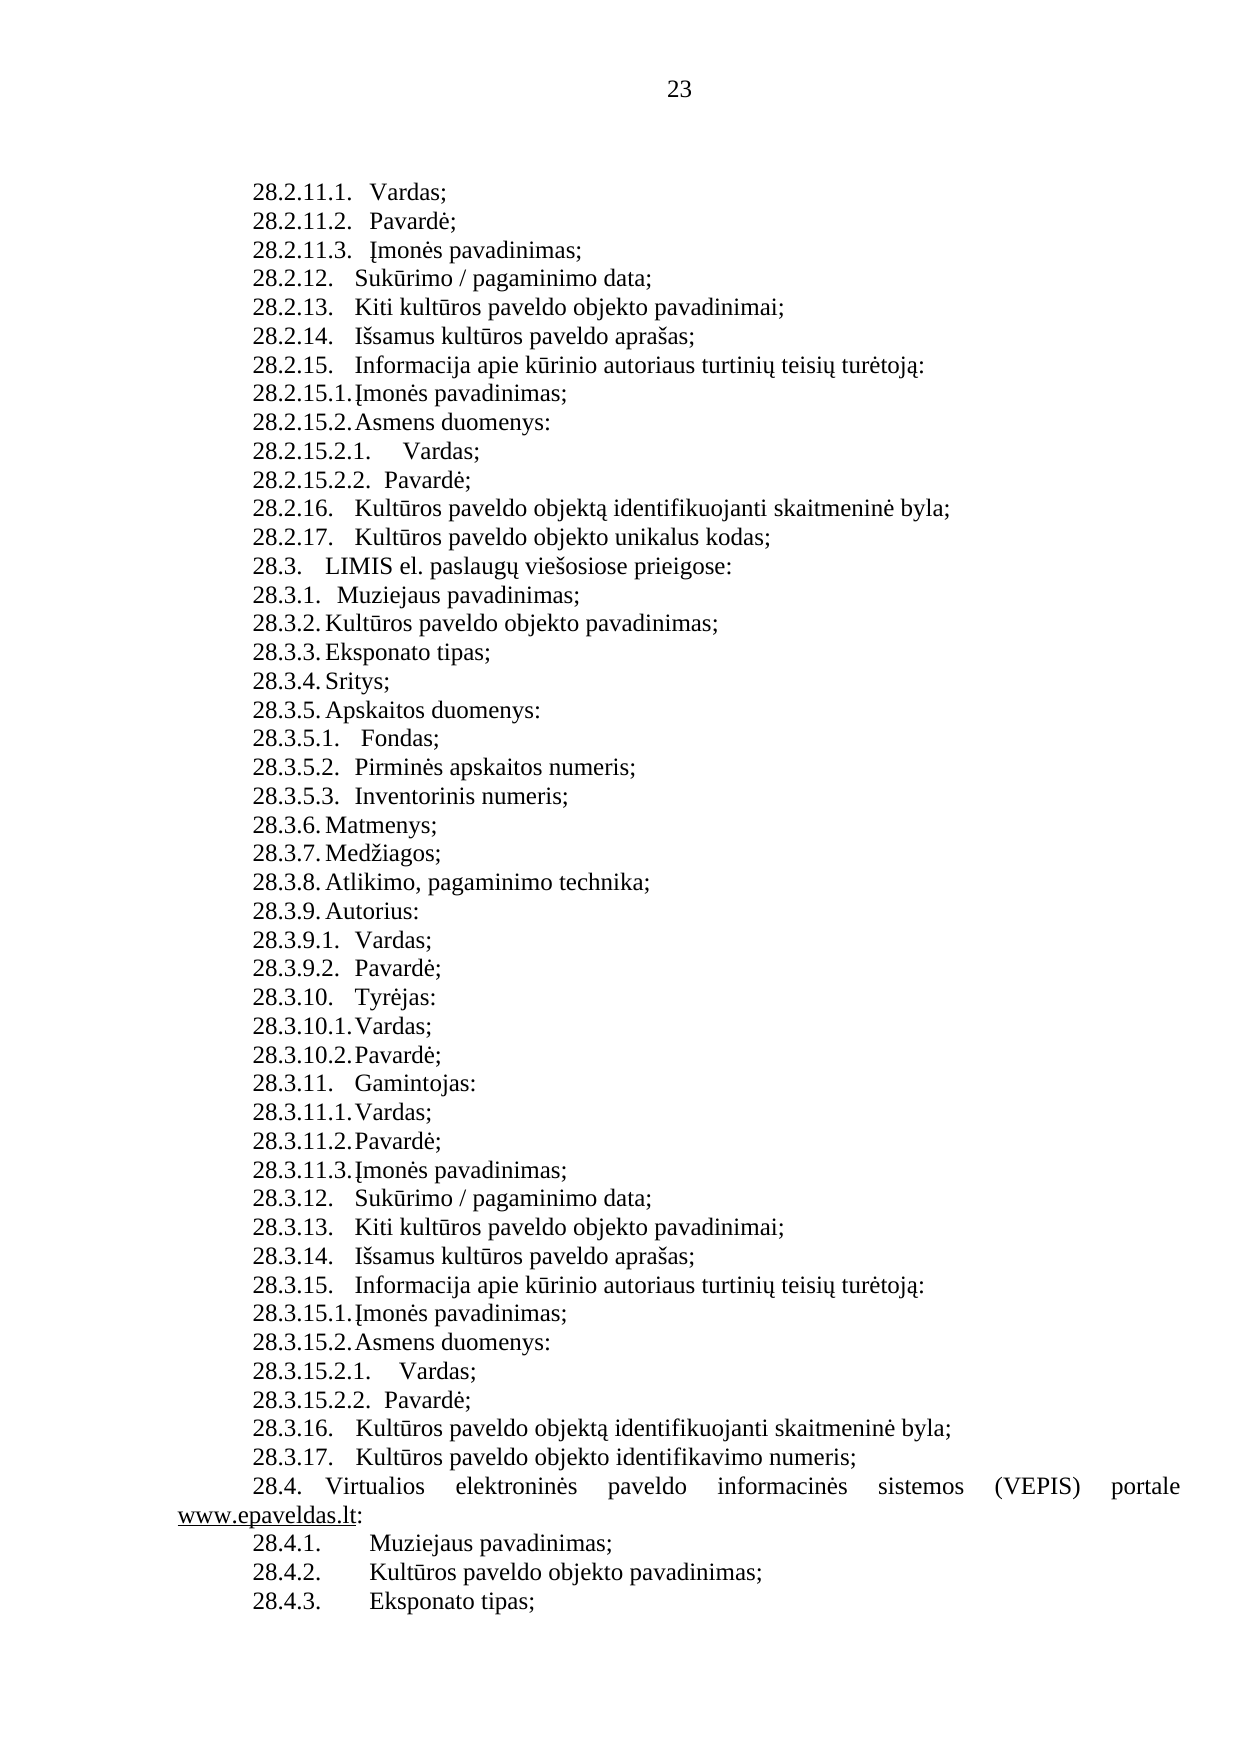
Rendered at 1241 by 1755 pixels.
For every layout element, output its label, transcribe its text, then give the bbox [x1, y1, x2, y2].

text 28.2.15. Informacija apie kūrinio autoriaus turtinių teisių turėtoją: [177, 350, 1181, 378]
text 28.2.11.2. Pavardė; [177, 206, 1181, 235]
text 28.3.10.2. Pavardė; [177, 1040, 1181, 1068]
text 28.3.10.1. Vardas; [177, 1011, 1181, 1040]
text 28.2.11.1. Vardas; [177, 177, 1181, 206]
text 28.4.2. Kultūros paveldo objekto pavadinimas; [177, 1557, 1181, 1586]
text 28.3.16. Kultūros paveldo objektą identifikuojanti skaitmeninė byla; [177, 1413, 1181, 1442]
text 28.2.15.2.2. Pavardė; [177, 465, 1181, 493]
text 28.4.1. Muziejaus pavadinimas; [177, 1528, 1181, 1557]
text 28.3.5.2. Pirminės apskaitos numeris; [177, 752, 1181, 781]
text 28.3.7. Medžiagos; [177, 838, 1181, 867]
text 28.3.14. Išsamus kultūros paveldo aprašas; [177, 1241, 1181, 1270]
text 28.3.15.2. Asmens duomenys: [177, 1327, 1181, 1356]
text 28.3.9. Autorius: [177, 896, 1181, 925]
text 28.3.12. Sukūrimo / pagaminimo data; [177, 1183, 1181, 1212]
text 28.3.9.2. Pavardė; [177, 953, 1181, 982]
text 28.4. Virtualios elektroninės paveldo informacinės sistemos (VEPIS) portale www.epaveldas.lt: [177, 1471, 1181, 1528]
text 28.3.10. Tyrėjas: [177, 982, 1181, 1011]
text 28.3.15.1. Įmonės pavadinimas; [177, 1298, 1181, 1327]
text 28.3.13. Kiti kultūros paveldo objekto pavadinimai; [177, 1212, 1181, 1241]
text 28.3.6. Matmenys; [177, 810, 1181, 838]
text 28.3.15.2.1. Vardas; [177, 1356, 1181, 1385]
text 28.3.11.3. Įmonės pavadinimas; [177, 1155, 1181, 1183]
text 28.3.11.2. Pavardė; [177, 1126, 1181, 1155]
text 28.3.15. Informacija apie kūrinio autoriaus turtinių teisių turėtoją: [177, 1270, 1181, 1298]
text 28.2.14. Išsamus kultūros paveldo aprašas; [177, 321, 1181, 350]
text 28.2.15.2.1. Vardas; [177, 436, 1181, 465]
text 28.3.5. Apskaitos duomenys: [177, 695, 1181, 723]
text 28.3.11.1. Vardas; [177, 1097, 1181, 1126]
text 28.3.4. Sritys; [177, 666, 1181, 695]
text 28.2.13. Kiti kultūros paveldo objekto pavadinimai; [177, 292, 1181, 321]
text 28.2.11.3. Įmonės pavadinimas; [177, 235, 1181, 263]
text 28.2.15.1. Įmonės pavadinimas; [177, 378, 1181, 407]
text 28.3.3. Eksponato tipas; [177, 637, 1181, 666]
text 28.3.2. Kultūros paveldo objekto pavadinimas; [177, 608, 1181, 637]
text 28.2.17. Kultūros paveldo objekto unikalus kodas; [177, 522, 1181, 551]
text 28.3.5.1. Fondas; [177, 723, 1181, 752]
text 28.3.17. Kultūros paveldo objekto identifikavimo numeris; [177, 1442, 1181, 1471]
text 28.3.5.3. Inventorinis numeris; [177, 781, 1181, 810]
text 28.2.12. Sukūrimo / pagaminimo data; [177, 263, 1181, 292]
text 28.3.11. Gamintojas: [177, 1068, 1181, 1097]
text 28.3. LIMIS el. paslaugų viešosiose prieigose: [177, 551, 1181, 580]
text 28.3.8. Atlikimo, pagaminimo technika; [177, 867, 1181, 896]
text 28.3.15.2.2. Pavardė; [177, 1385, 1181, 1413]
text 28.4.3. Eksponato tipas; [177, 1586, 1181, 1615]
text 28.2.16. Kultūros paveldo objektą identifikuojanti skaitmeninė byla; [177, 493, 1181, 522]
text 28.3.1. Muziejaus pavadinimas; [177, 580, 1181, 608]
text 28.3.9.1. Vardas; [177, 925, 1181, 953]
text 28.2.15.2. Asmens duomenys: [177, 407, 1181, 436]
